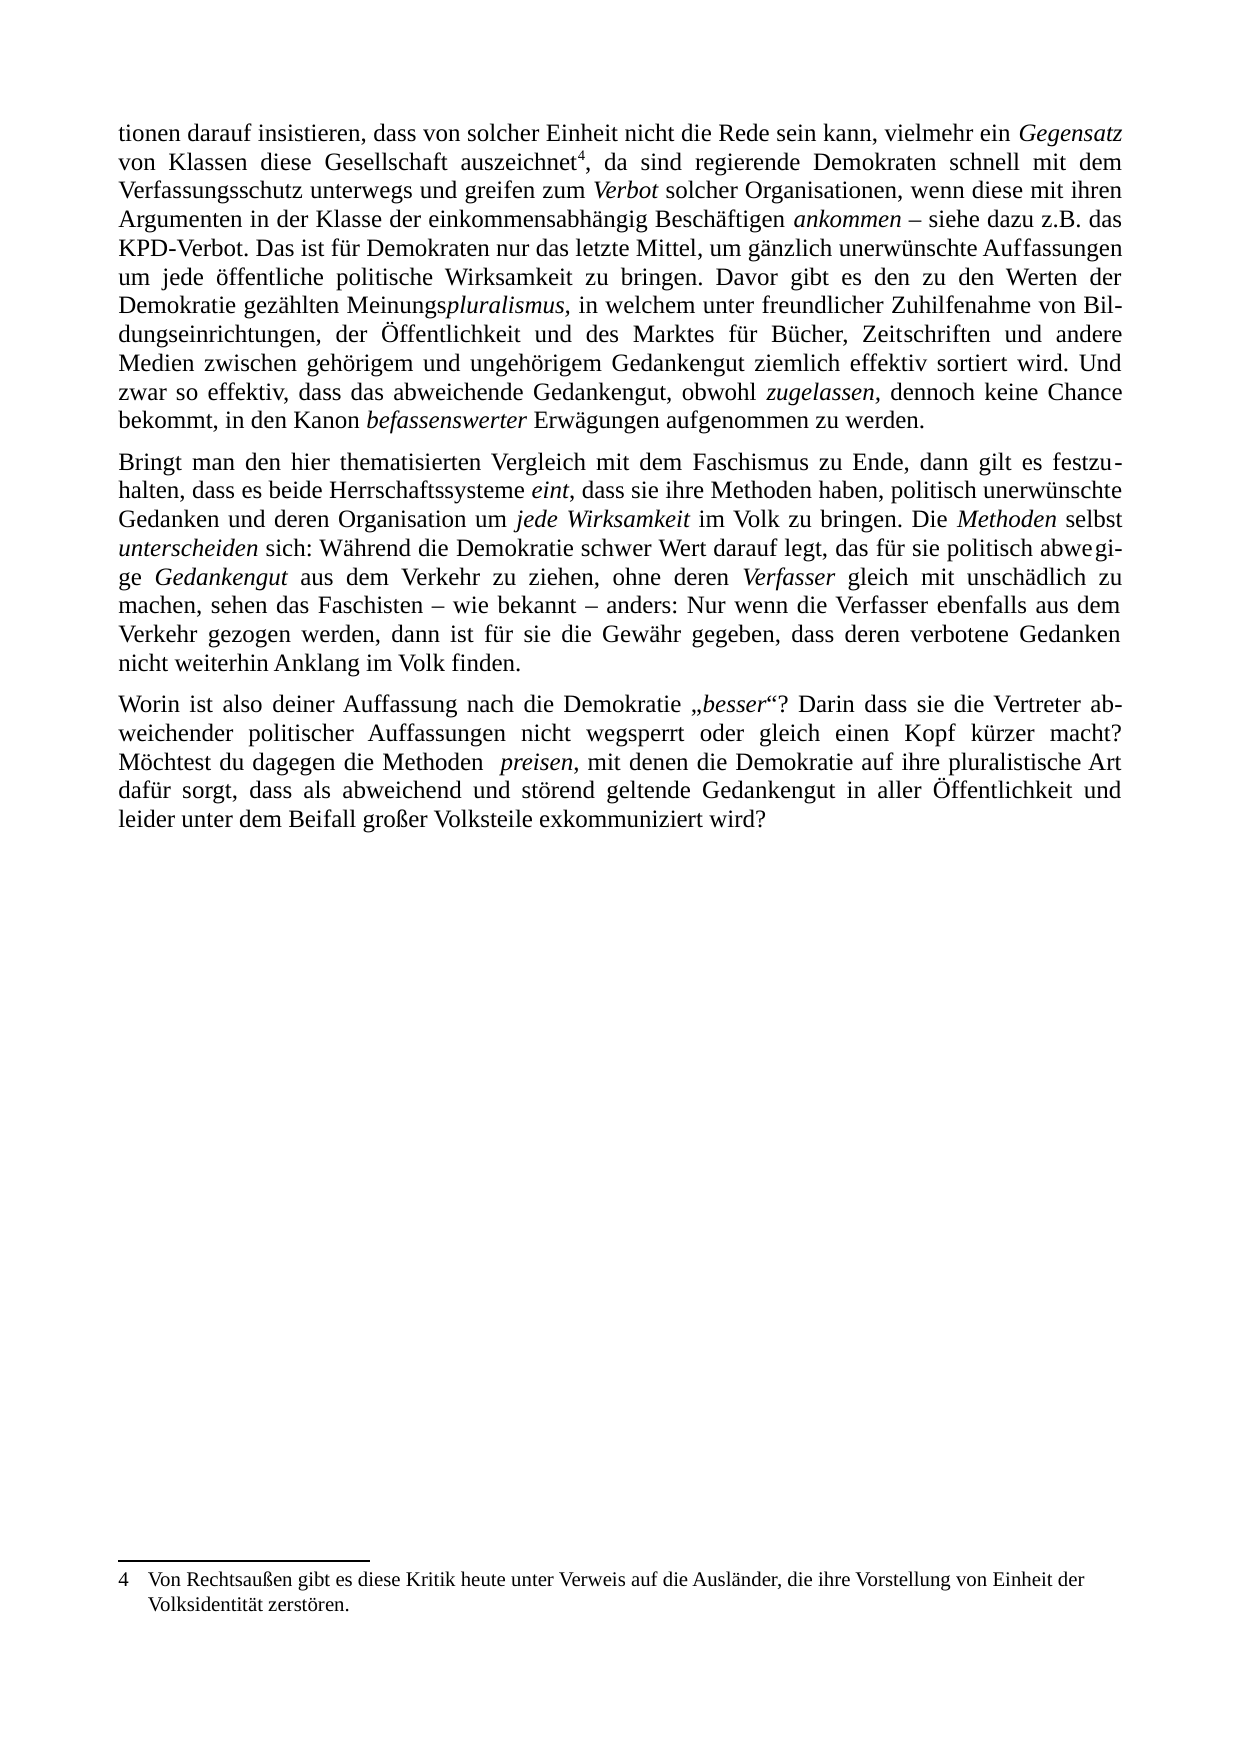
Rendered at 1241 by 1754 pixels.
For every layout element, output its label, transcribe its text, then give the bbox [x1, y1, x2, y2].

text tio­nen darauf insistieren, dass von solcher Einheit nicht die Rede sein kann, vielmehr ein Gegensatz von Klassen diese Gesellschaft auszeichnet, da sind regierende Demokraten schnell mit dem Verfas­sungs­schutz unterwegs und greifen zum Verbot solcher Organisationen, wenn diese mit ihren Argumenten in der Klasse der einkommensabhängig Beschäftigen ankommen – siehe dazu z.B. das KPD-Verbot. Das ist für Demokraten nur das letzte Mittel, um gänzlich unerwünschte Auf­fas­sungen um jede öffentliche politische Wirksamkeit zu bringen. Davor gibt es den zu den Werten der Demokratie gezählten Meinungspluralismus, in welchem unter freundlicher Zuhilfenahme von Bil­dungs­einrichtungen, der Öffentlichkeit und des Marktes für Bücher, Zeit­schriften und andere Medien zwischen gehörigem und ungehörigem Gedankengut ziemlich effektiv sortiert wird. Und zwar so effektiv, dass das abweichende Gedankengut, obwohl zugelassen, dennoch keine Chance bekommt, in den Kanon befassenswerter Erwägungen aufge­nom­men zu werden. [118, 118, 1122, 434]
text Bringt man den hier thematisierten Vergleich mit dem Faschismus zu Ende, dann gilt es festzu­halten, dass es beide Herrschaftssysteme eint, dass sie ihre Methoden haben, politisch unerwünschte Gedanken und deren Organisation um jede Wirksamkeit im Volk zu bringen. Die Methoden selbst unters­cheiden sich: Während die Demokratie schwer Wert darauf legt, das für sie politisch abwe­gi­ge Gedankengut aus dem Verkehr zu ziehen, ohne deren Verfasser gleich mit unschädlich zu machen, sehen das Faschisten – wie bekannt – anders: Nur wenn die Verfasser ebenfalls aus dem Ver­kehr gezogen werden, dann ist für sie die Gewähr gegeben, dass deren verbotene Gedanken nicht weiterhin Anklang im Volk finden. [118, 447, 1122, 677]
text Von Rechtsaußen gibt es diese Kritik heute unter Verweis auf die Ausländer, die ihre Vorstellung von Einheit der Volksidentität zerstören. [118, 1567, 1122, 1616]
text Worin ist also deiner Auffassung nach die Demokratie „besser“? Darin dass sie die Vertreter ab­weichender politischer Auffassungen nicht wegsperrt oder gleich einen Kopf kürzer macht? Möchtest du dagegen die Methoden preisen, mit denen die Demokratie auf ihre pluralistische Art dafür sorgt, dass als abweichend und störend geltende Gedankengut in aller Öffentlichkeit und leider unter dem Beifall großer Volksteile exkommuniziert wird? [118, 689, 1122, 833]
